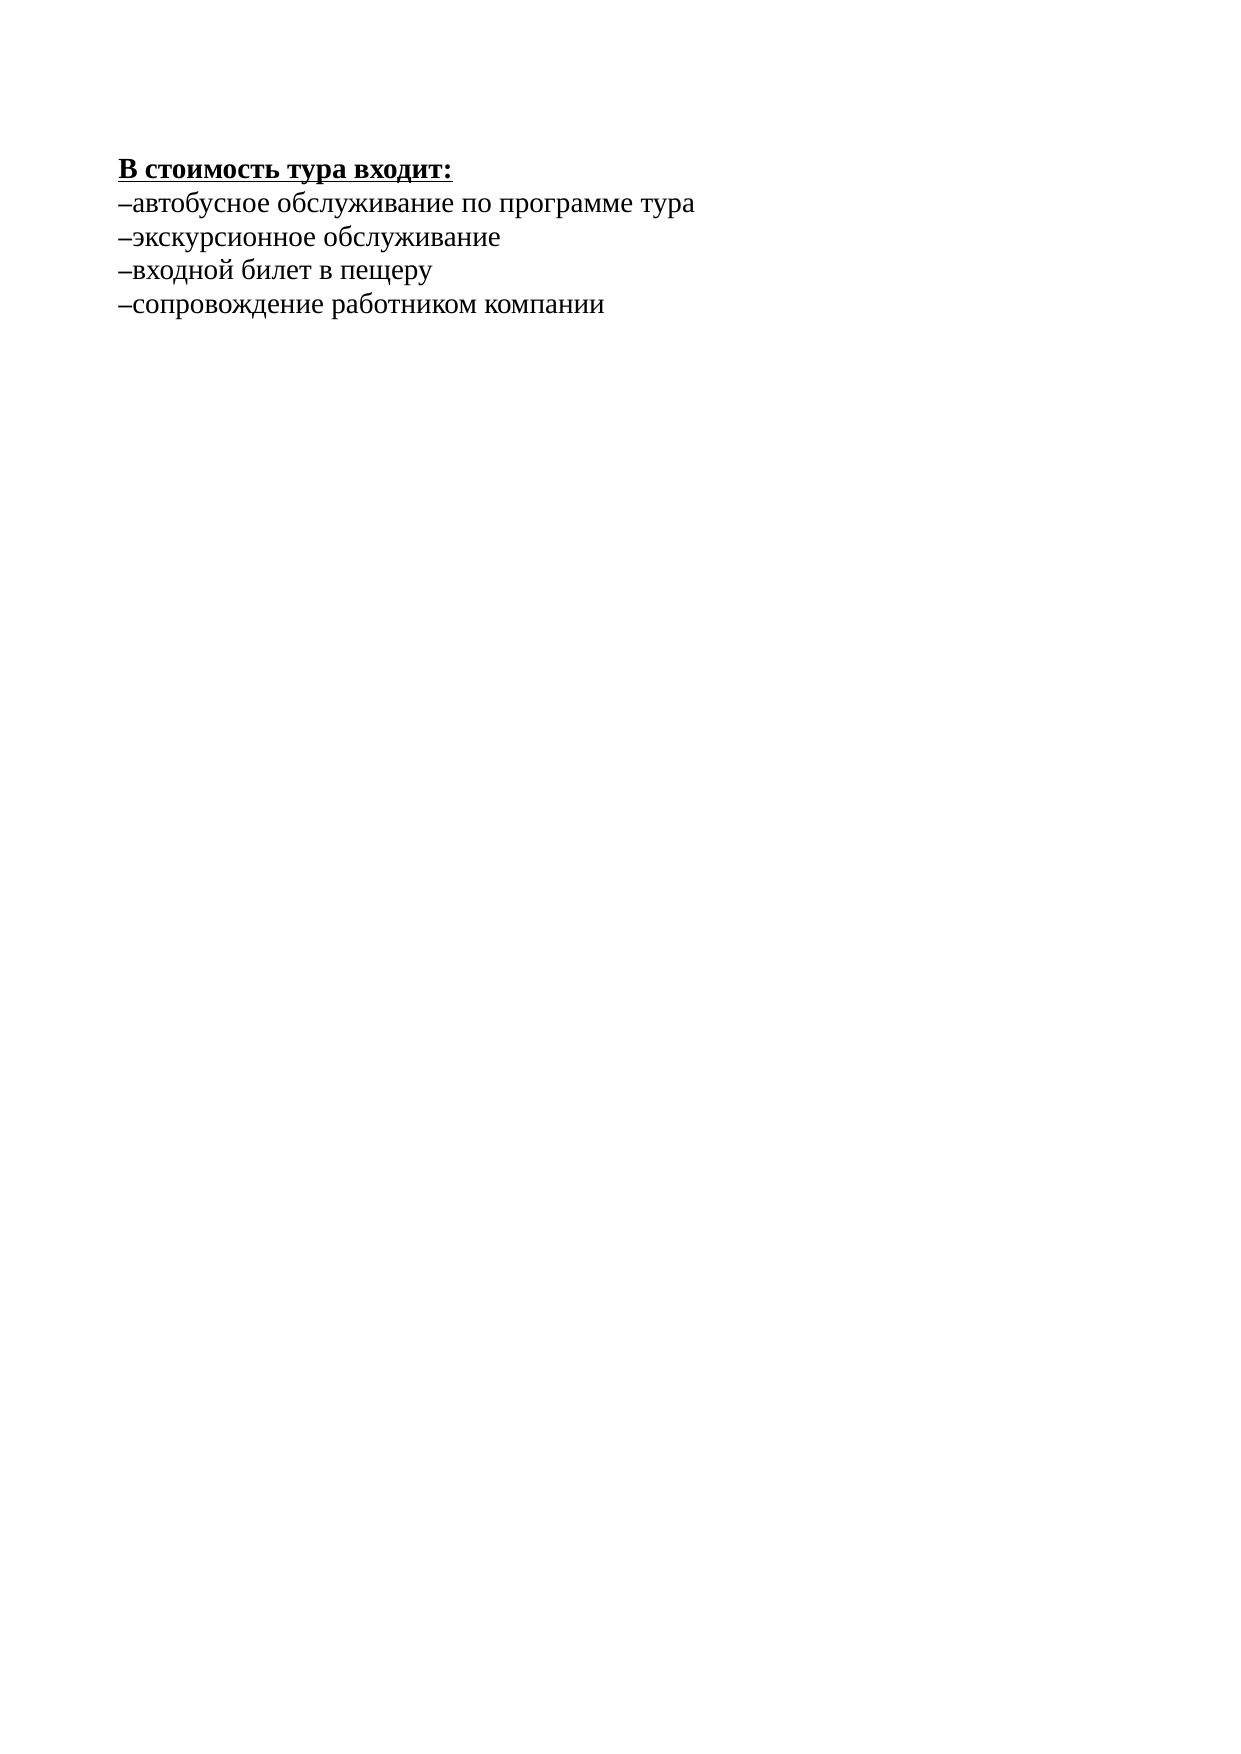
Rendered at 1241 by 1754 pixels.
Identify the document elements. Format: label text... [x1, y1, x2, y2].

list экскурсионное обслуживание [118, 219, 1122, 252]
list автобусное обслуживание по программе тура [118, 185, 1122, 219]
list сопровождение работником компании [118, 286, 1122, 319]
list входной билет в пещеру [118, 252, 1122, 286]
text В стоимость тура входит: [118, 152, 1122, 185]
